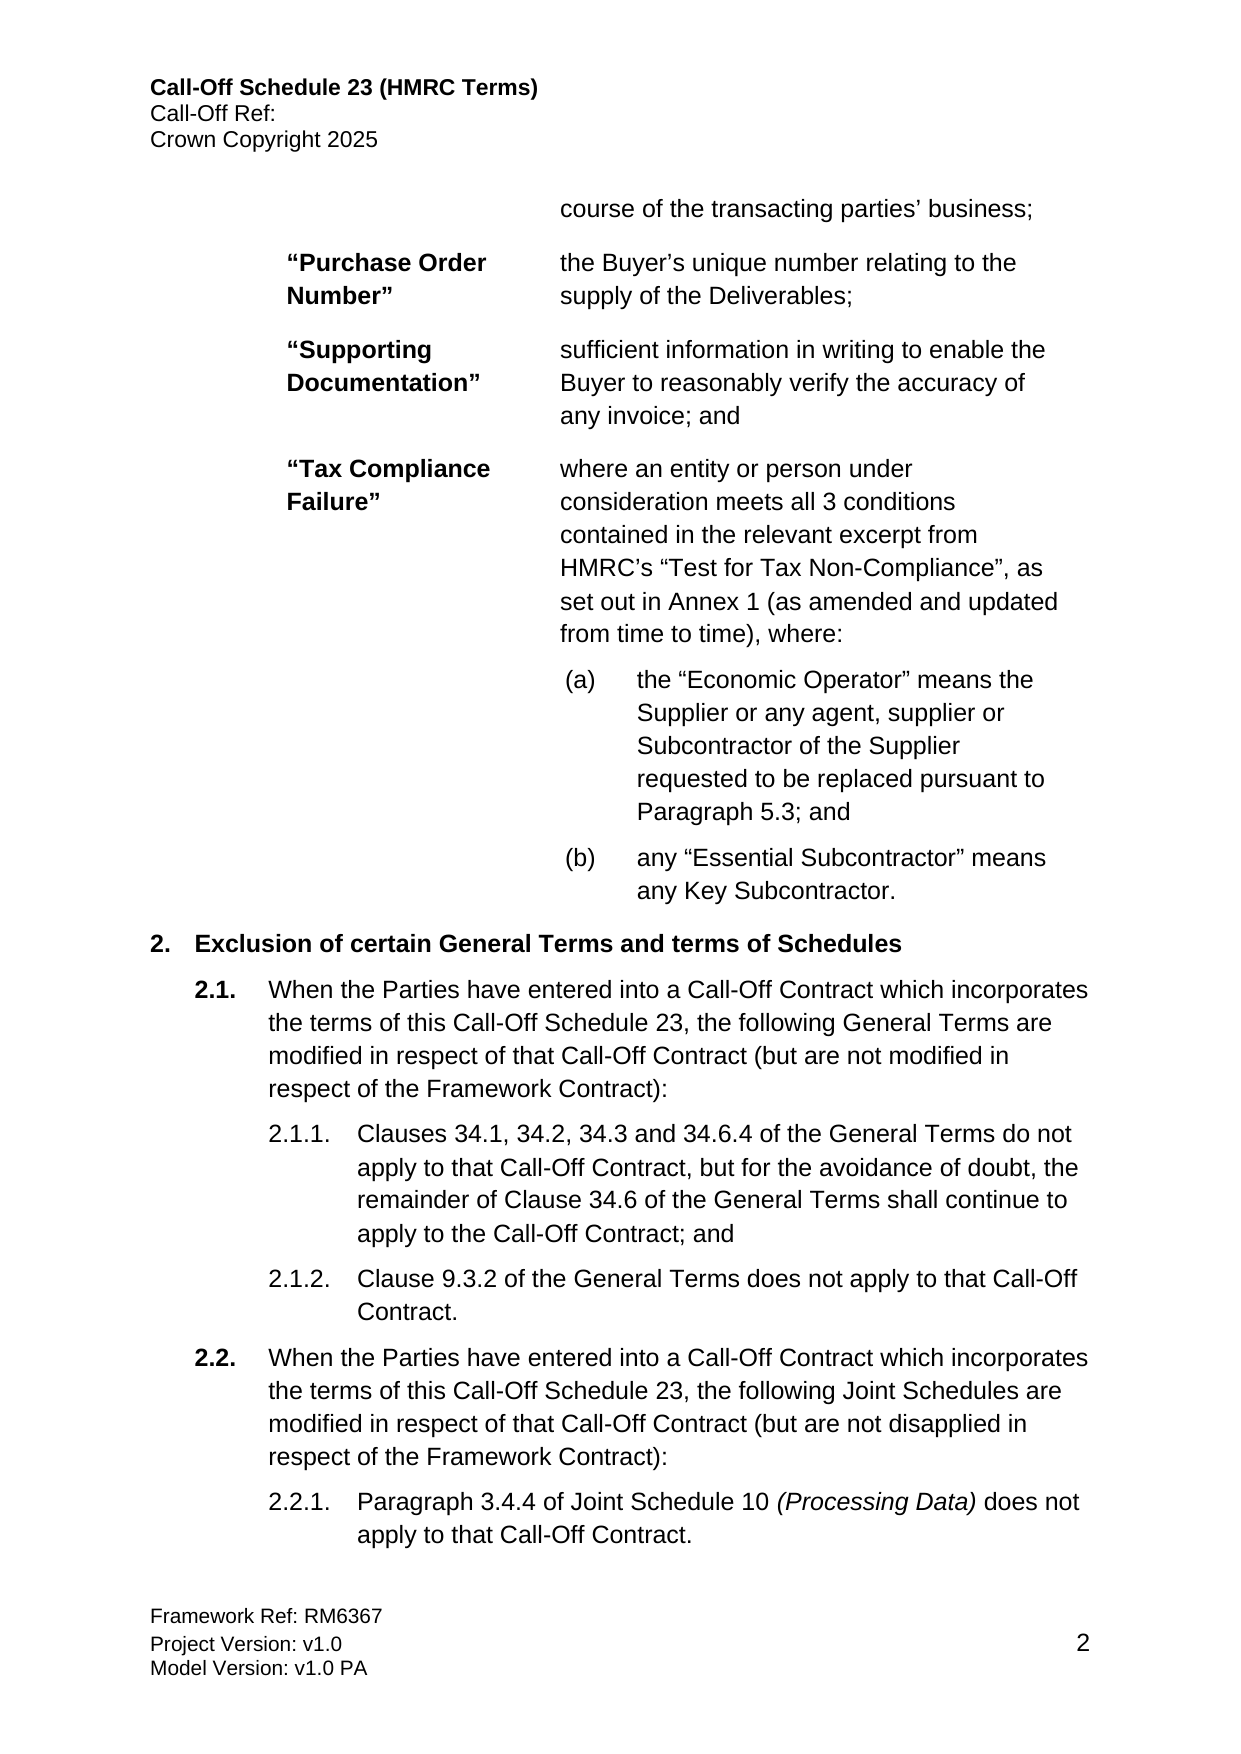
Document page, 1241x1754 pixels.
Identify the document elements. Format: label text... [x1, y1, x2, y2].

table_cell where an entity or person under consideration meets all 3 conditions contained in the relevant excerpt from HMRC’s “Test for Tax Non-Compliance”, as set out in Annex 1 (as amended and updated from time to time), where: the “Economic Operator” means the Supplier or any agent, supplier or Subcontractor of the Supplier requested to be replaced pursuant to Paragraph 5.3; and any “Essential Subcontractor” means any Key Subcontractor. [549, 442, 1078, 917]
table_cell the Buyer’s unique number relating to the supply of the Deliverables; [549, 235, 1078, 322]
subtitle Exclusion of certain General Terms and terms of Schedules [150, 929, 1090, 958]
table_cell “Tax Compliance Failure” [254, 442, 549, 917]
subtitle Paragraph 3.4.4 of Joint Schedule 10 (Processing Data) does not apply to that Call-Off Contract. [268, 1487, 1090, 1549]
table_cell course of the transacting parties’ business; [549, 182, 1078, 235]
subtitle Clauses 34.1, 34.2, 34.3 and 34.6.4 of the General Terms do not apply to that Call-Off Contract, but for the avoidance of doubt, the remainder of Clause 34.6 of the General Terms shall continue to apply to the Call-Off Contract; and [268, 1119, 1090, 1247]
subtitle When the Parties have entered into a Call-Off Contract which incorporates the terms of this Call-Off Schedule 23, the following Joint Schedules are modified in respect of that Call-Off Contract (but are not disapplied in respect of the Framework Contract): [194, 1343, 1090, 1470]
table_cell [254, 182, 549, 235]
table_cell “Supporting Documentation” [254, 322, 549, 442]
table_cell sufficient information in writing to enable the Buyer to reasonably verify the accuracy of any invoice; and [549, 322, 1078, 442]
subtitle Clause 9.3.2 of the General Terms does not apply to that Call-Off Contract. [268, 1264, 1090, 1326]
subtitle When the Parties have entered into a Call-Off Contract which incorporates the terms of this Call-Off Schedule 23, the following General Terms are modified in respect of that Call-Off Contract (but are not modified in respect of the Framework Contract): [194, 975, 1090, 1103]
table_cell “Purchase Order Number” [254, 235, 549, 322]
